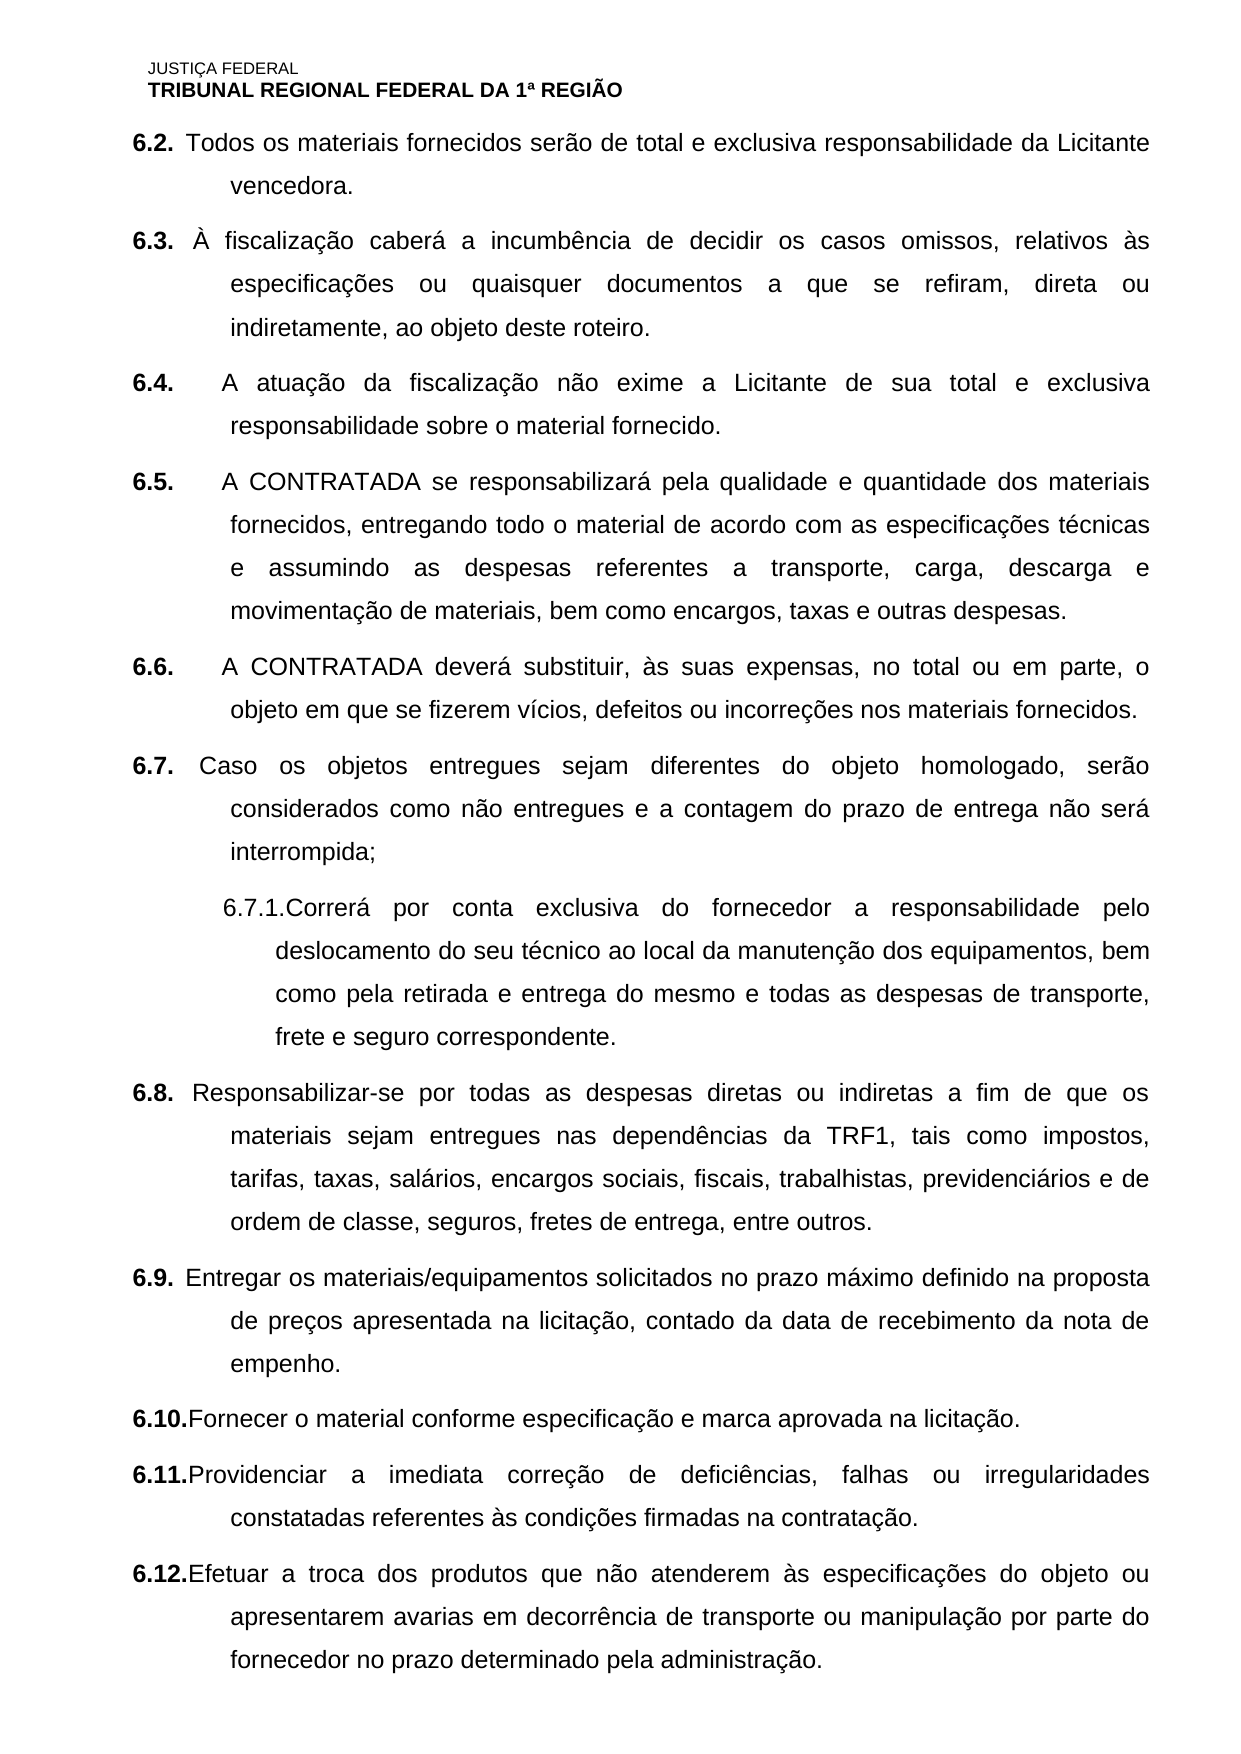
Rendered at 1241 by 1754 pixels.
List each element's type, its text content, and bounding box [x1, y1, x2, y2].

list Todos os materiais fornecidos serão de total e exclusiva responsabilidade da Licitante vencedora. [132, 128, 1151, 199]
list Caso os objetos entregues sejam diferentes do objeto homologado, serão considerados como não entregues e a contagem do prazo de entrega não será interrompida; [978, 751, 1151, 866]
list Providenciar a imediata correção de deficiências, falhas ou irregularidades constatadas referentes às condições firmadas na contratação. [132, 1460, 1151, 1532]
list A atuação da fiscalização não exime a Licitante de sua total e exclusiva responsabilidade sobre o material fornecido. [132, 368, 1151, 440]
list Responsabilizar-se por todas as despesas diretas ou indiretas a fim de que os materiais sejam entregues nas dependências da TRF1, tais como impostos, tarifas, taxas, salários, encargos sociais, fiscais, trabalhistas, previdenciários e de ordem de classe, seguros, fretes de entrega, entre outros. [132, 1078, 1151, 1236]
list Correrá por conta exclusiva do fornecedor a responsabilidade pelo deslocamento do seu técnico ao local da manutenção dos equipamentos, bem como pela retirada e entrega do mesmo e todas as despesas de transporte, frete e seguro correspondente. [223, 893, 301, 1051]
list Entregar os materiais/equipamentos solicitados no prazo máximo definido na proposta de preços apresentada na licitação, contado da data de recebimento da nota de empenho. [132, 1263, 1151, 1378]
list Efetuar a troca dos produtos que não atenderem às especificações do objeto ou apresentarem avarias em decorrência de transporte ou manipulação por parte do fornecedor no prazo determinado pela administração. [132, 1559, 1151, 1674]
list Fornecer o material conforme especificação e marca aprovada na licitação. [132, 1404, 1151, 1433]
list À fiscalização caberá a incumbência de decidir os casos omissos, relativos às especificações ou quaisquer documentos a que se refiram, direta ou indiretamente, ao objeto deste roteiro. [132, 226, 1151, 341]
list A CONTRATADA se responsabilizará pela qualidade e quantidade dos materiais fornecidos, entregando todo o material de acordo com as especificações técnicas e assumindo as despesas referentes a transporte, carga, descarga e movimentação de materiais, bem como encargos, taxas e outras despesas. [978, 467, 1151, 625]
list A CONTRATADA se responsabilizará pela qualidade e quantidade dos materiais fornecidos, entregando todo o material de acordo com as especificações técnicas e assumindo as despesas referentes a transporte, carga, descarga e movimentação de materiais, bem como encargos, taxas e outras despesas. [132, 467, 301, 625]
list Caso os objetos entregues sejam diferentes do objeto homologado, serão considerados como não entregues e a contagem do prazo de entrega não será interrompida; [132, 751, 301, 866]
list A CONTRATADA deverá substituir, às suas expensas, no total ou em parte, o objeto em que se fizerem vícios, defeitos ou incorreções nos materiais fornecidos. [132, 652, 301, 724]
list A CONTRATADA deverá substituir, às suas expensas, no total ou em parte, o objeto em que se fizerem vícios, defeitos ou incorreções nos materiais fornecidos. [978, 652, 1151, 724]
list Correrá por conta exclusiva do fornecedor a responsabilidade pelo deslocamento do seu técnico ao local da manutenção dos equipamentos, bem como pela retirada e entrega do mesmo e todas as despesas de transporte, frete e seguro correspondente. [978, 893, 1151, 1051]
